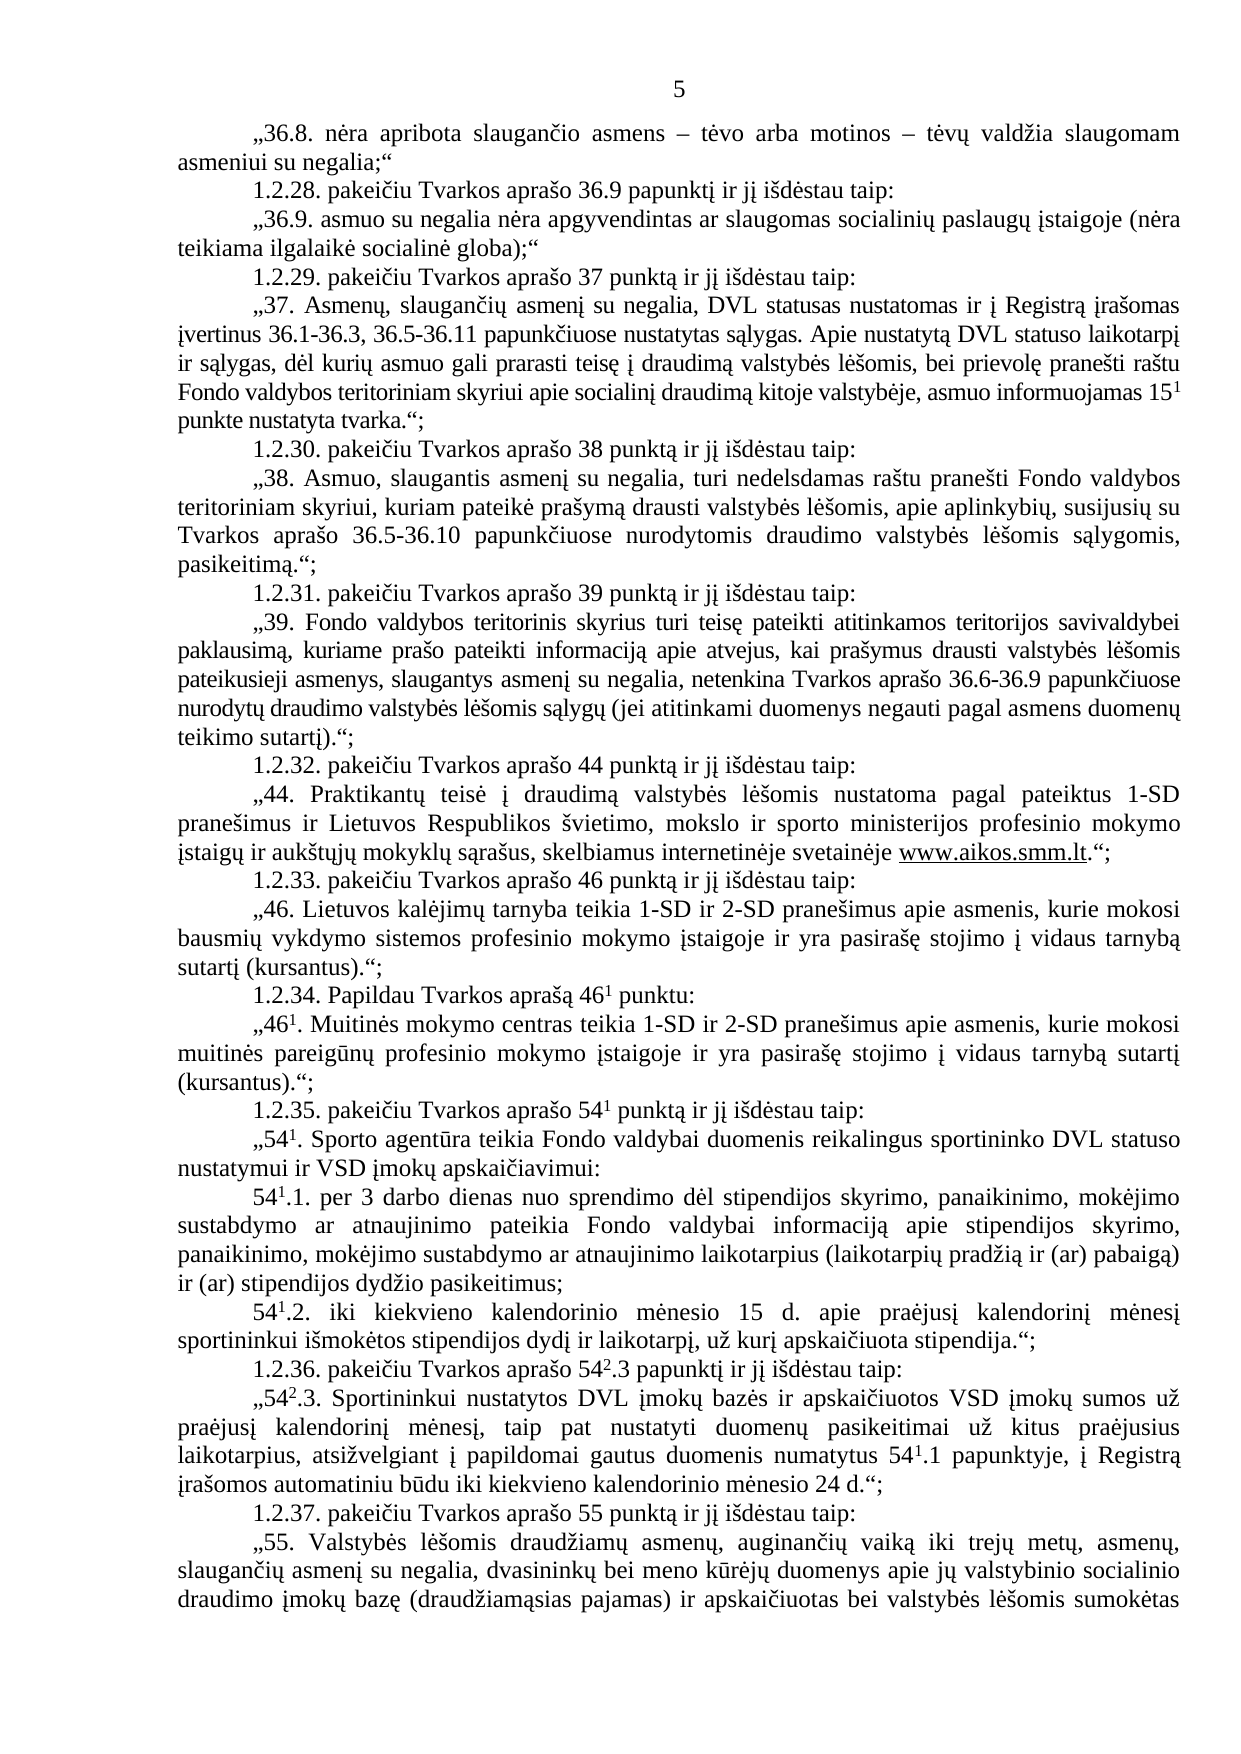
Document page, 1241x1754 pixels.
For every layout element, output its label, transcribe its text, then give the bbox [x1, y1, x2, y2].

text 1.2.33. pakeičiu Tvarkos aprašo 46 punktą ir jį išdėstau taip: [177, 866, 1181, 894]
text 1.2.37. pakeičiu Tvarkos aprašo 55 punktą ir jį išdėstau taip: [177, 1498, 1181, 1527]
text „55. Valstybės lėšomis draudžiamų asmenų, auginančių vaiką iki trejų metų, asmenų, slaugančių asmenį su negalia, dvasininkų bei meno kūrėjų duomenys apie jų valstybinio socialinio draudimo įmokų bazę (draudžiamąsias pajamas) ir apskaičiuotas bei valstybės lėšomis sumokėtas [177, 1527, 1181, 1613]
text „36.9. asmuo su negalia nėra apgyvendintas ar slaugomas socialinių paslaugų įstaigoje (nėra teikiama ilgalaikė socialinė globa);“ [177, 204, 1181, 262]
text „36.8. nėra apribota slaugančio asmens – tėvo arba motinos – tėvų valdžia slaugomam asmeniui su negalia;“ [177, 118, 1181, 176]
text 541.1. per 3 darbo dienas nuo sprendimo dėl stipendijos skyrimo, panaikinimo, mokėjimo sustabdymo ar atnaujinimo pateikia Fondo valdybai informaciją apie stipendijos skyrimo, panaikinimo, mokėjimo sustabdymo ar atnaujinimo laikotarpius (laikotarpių pradžią ir (ar) pabaigą) ir (ar) stipendijos dydžio pasikeitimus; [177, 1182, 1181, 1297]
text 1.2.36. pakeičiu Tvarkos aprašo 542.3 papunktį ir jį išdėstau taip: [177, 1354, 1181, 1383]
text „44. Praktikantų teisė į draudimą valstybės lėšomis nustatoma pagal pateiktus 1-SD pranešimus ir Lietuvos Respublikos švietimo, mokslo ir sporto ministerijos profesinio mokymo įstaigų ir aukštųjų mokyklų sąrašus, skelbiamus internetinėje svetainėje www.aikos.smm.lt.“; [177, 779, 1181, 866]
text 541.2. iki kiekvieno kalendorinio mėnesio 15 d. apie praėjusį kalendorinį mėnesį sportininkui išmokėtos stipendijos dydį ir laikotarpį, už kurį apskaičiuota stipendija.“; [177, 1297, 1181, 1354]
text „37. Asmenų, slaugančių asmenį su negalia, DVL statusas nustatomas ir į Registrą įrašomas įvertinus 36.1-36.3, 36.5-36.11 papunkčiuose nustatytas sąlygas. Apie nustatytą DVL statuso laikotarpį ir sąlygas, dėl kurių asmuo gali prarasti teisę į draudimą valstybės lėšomis, bei prievolę pranešti raštu Fondo valdybos teritoriniam skyriui apie socialinį draudimą kitoje valstybėje, asmuo informuojamas 151 punkte nustatyta tvarka.“; [177, 291, 1181, 434]
text 1.2.31. pakeičiu Tvarkos aprašo 39 punktą ir jį išdėstau taip: [177, 578, 1181, 607]
text 1.2.34. Papildau Tvarkos aprašą 461 punktu: [177, 981, 1181, 1009]
text 1.2.35. pakeičiu Tvarkos aprašo 541 punktą ir jį išdėstau taip: [177, 1096, 1181, 1124]
text 1.2.28. pakeičiu Tvarkos aprašo 36.9 papunktį ir jį išdėstau taip: [177, 176, 1181, 204]
text 1.2.29. pakeičiu Tvarkos aprašo 37 punktą ir jį išdėstau taip: [177, 262, 1181, 291]
text „461. Muitinės mokymo centras teikia 1-SD ir 2-SD pranešimus apie asmenis, kurie mokosi muitinės pareigūnų profesinio mokymo įstaigoje ir yra pasirašę stojimo į vidaus tarnybą sutartį (kursantus).“; [177, 1009, 1181, 1096]
text 1.2.30. pakeičiu Tvarkos aprašo 38 punktą ir jį išdėstau taip: [177, 434, 1181, 463]
text „541. Sporto agentūra teikia Fondo valdybai duomenis reikalingus sportininko DVL statuso nustatymui ir VSD įmokų apskaičiavimui: [177, 1124, 1181, 1182]
text „542.3. Sportininkui nustatytos DVL įmokų bazės ir apskaičiuotos VSD įmokų sumos už praėjusį kalendorinį mėnesį, taip pat nustatyti duomenų pasikeitimai už kitus praėjusius laikotarpius, atsižvelgiant į papildomai gautus duomenis numatytus 541.1 papunktyje, į Registrą įrašomos automatiniu būdu iki kiekvieno kalendorinio mėnesio 24 d.“; [177, 1383, 1181, 1498]
text „38. Asmuo, slaugantis asmenį su negalia, turi nedelsdamas raštu pranešti Fondo valdybos teritoriniam skyriui, kuriam pateikė prašymą drausti valstybės lėšomis, apie aplinkybių, susijusių su Tvarkos aprašo 36.5-36.10 papunkčiuose nurodytomis draudimo valstybės lėšomis sąlygomis, pasikeitimą.“; [177, 463, 1181, 578]
text 1.2.32. pakeičiu Tvarkos aprašo 44 punktą ir jį išdėstau taip: [177, 751, 1181, 779]
text „39. Fondo valdybos teritorinis skyrius turi teisę pateikti atitinkamos teritorijos savivaldybei paklausimą, kuriame prašo pateikti informaciją apie atvejus, kai prašymus drausti valstybės lėšomis pateikusieji asmenys, slaugantys asmenį su negalia, netenkina Tvarkos aprašo 36.6-36.9 papunkčiuose nurodytų draudimo valstybės lėšomis sąlygų (jei atitinkami duomenys negauti pagal asmens duomenų teikimo sutartį).“; [177, 607, 1181, 751]
text „46. Lietuvos kalėjimų tarnyba teikia 1-SD ir 2-SD pranešimus apie asmenis, kurie mokosi bausmių vykdymo sistemos profesinio mokymo įstaigoje ir yra pasirašę stojimo į vidaus tarnybą sutartį (kursantus).“; [177, 894, 1181, 981]
